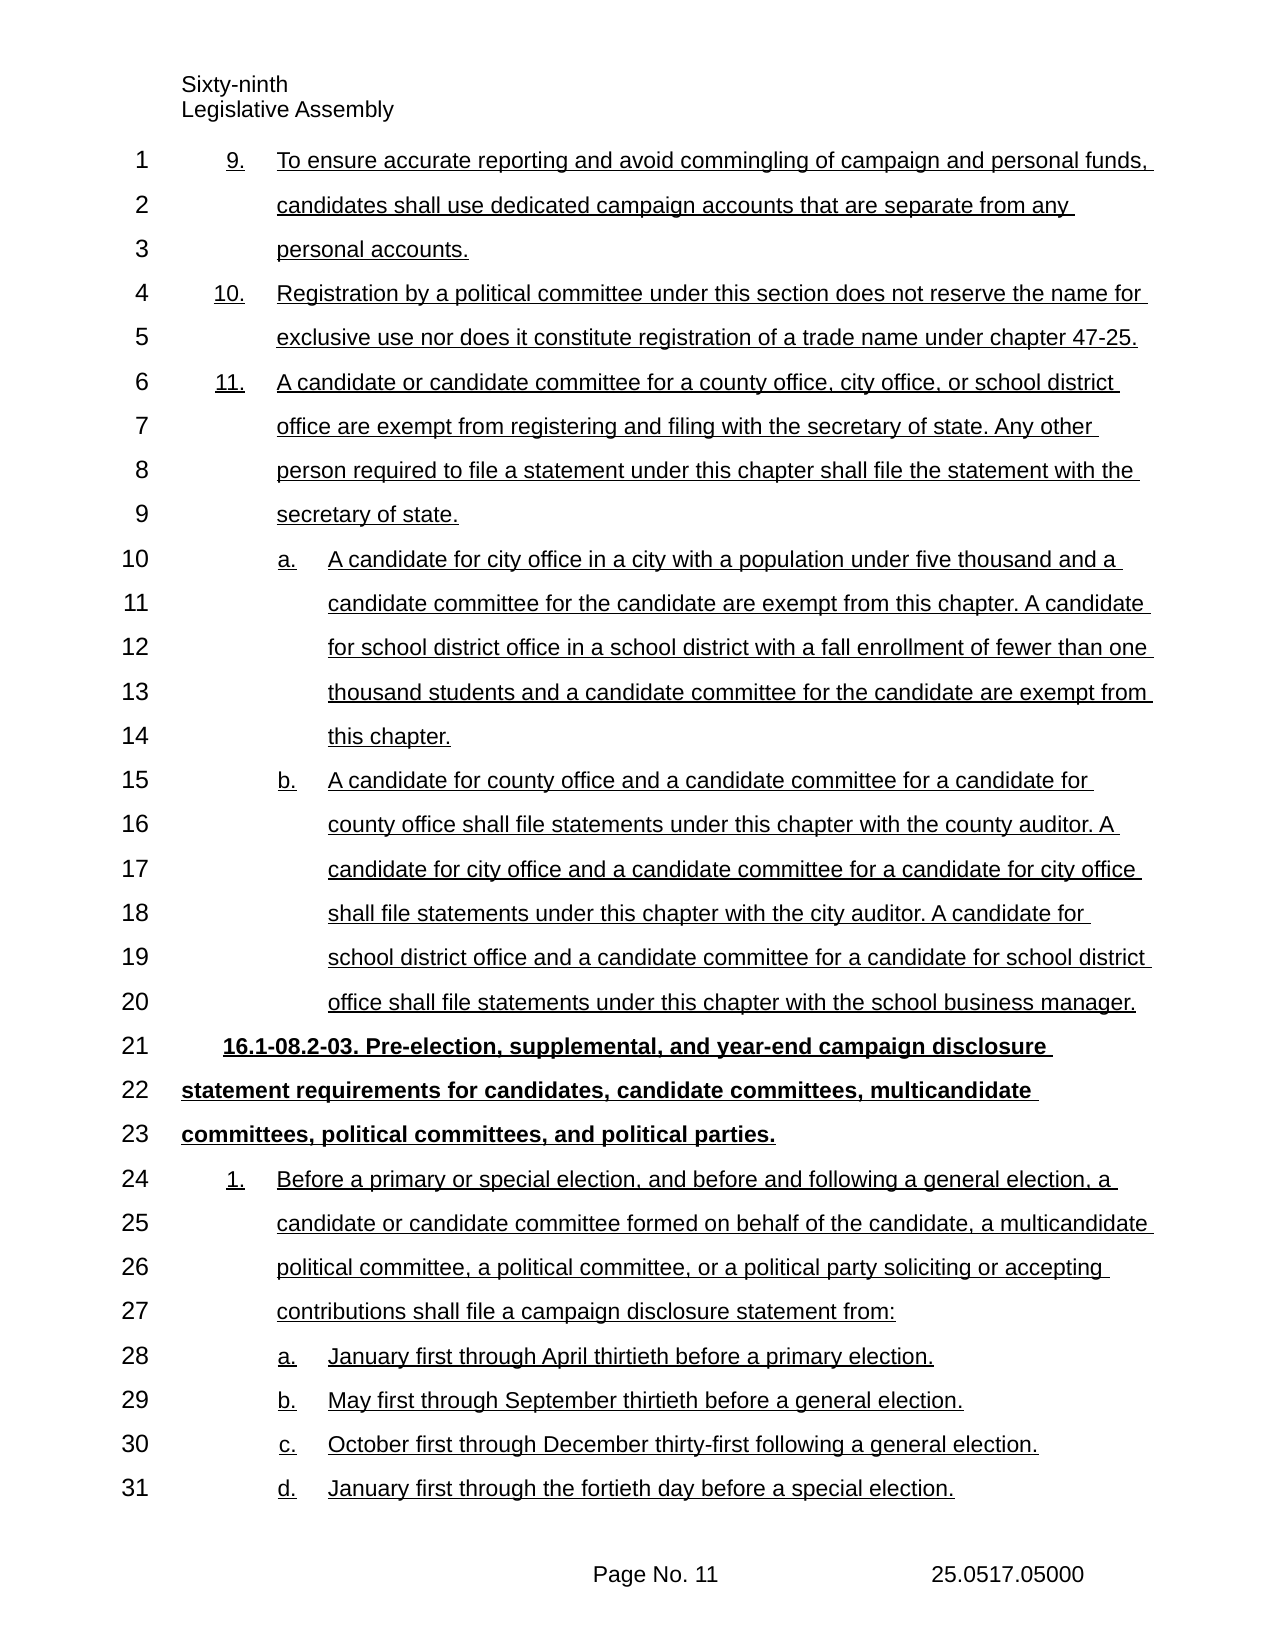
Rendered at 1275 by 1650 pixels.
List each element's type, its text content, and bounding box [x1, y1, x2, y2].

text d. January first through the fortieth day before a special election. [181, 1461, 1154, 1506]
text 11. A candidate or candidate committee for a county office, city office, or school district office are exempt from registering and filing with the secretary of state. Any other person required to file a statement under this chapter shall file the statement with the secretary of state. [181, 355, 1154, 532]
text 10. Registration by a political committee under this section does not reserve the name for exclusive use nor does it constitute registration of a trade name under chapter 47‑25. [181, 266, 1154, 355]
text a. January first through April thirtieth before a primary election. [181, 1329, 1154, 1373]
text c. October first through December thirty-first following a general election. [181, 1417, 1154, 1461]
text b. May first through September thirtieth before a general election. [181, 1373, 1154, 1417]
text b. A candidate for county office and a candidate committee for a candidate for county office shall file statements under this chapter with the county auditor. A candidate for city office and a candidate committee for a candidate for city office shall file statements under this chapter with the city auditor. A candidate for school district office and a candidate committee for a candidate for school district office shall file statements under this chapter with the school business manager. [181, 753, 1154, 1019]
text 9. To ensure accurate reporting and avoid commingling of campaign and personal funds, candidates shall use dedicated campaign accounts that are separate from any personal accounts. [181, 133, 1154, 266]
text 1. Before a primary or special election, and before and following a general election, a candidate or candidate committee formed on behalf of the candidate, a multicandidate political committee, a political committee, or a political party soliciting or accepting contributions shall file a campaign disclosure statement from: [181, 1152, 1154, 1329]
text a. A candidate for city office in a city with a population under five thousand and a candidate committee for the candidate are exempt from this chapter. A candidate for school district office in a school district with a fall enrollment of fewer than one thousand students and a candidate committee for the candidate are exempt from this chapter. [181, 532, 1154, 753]
subtitle 16.1-08.2-03. Pre-election, supplemental, and year-end campaign disclosure statement requirements for candidates, candidate committees, multicandidate committees, political committees, and political parties. [181, 1019, 1154, 1152]
